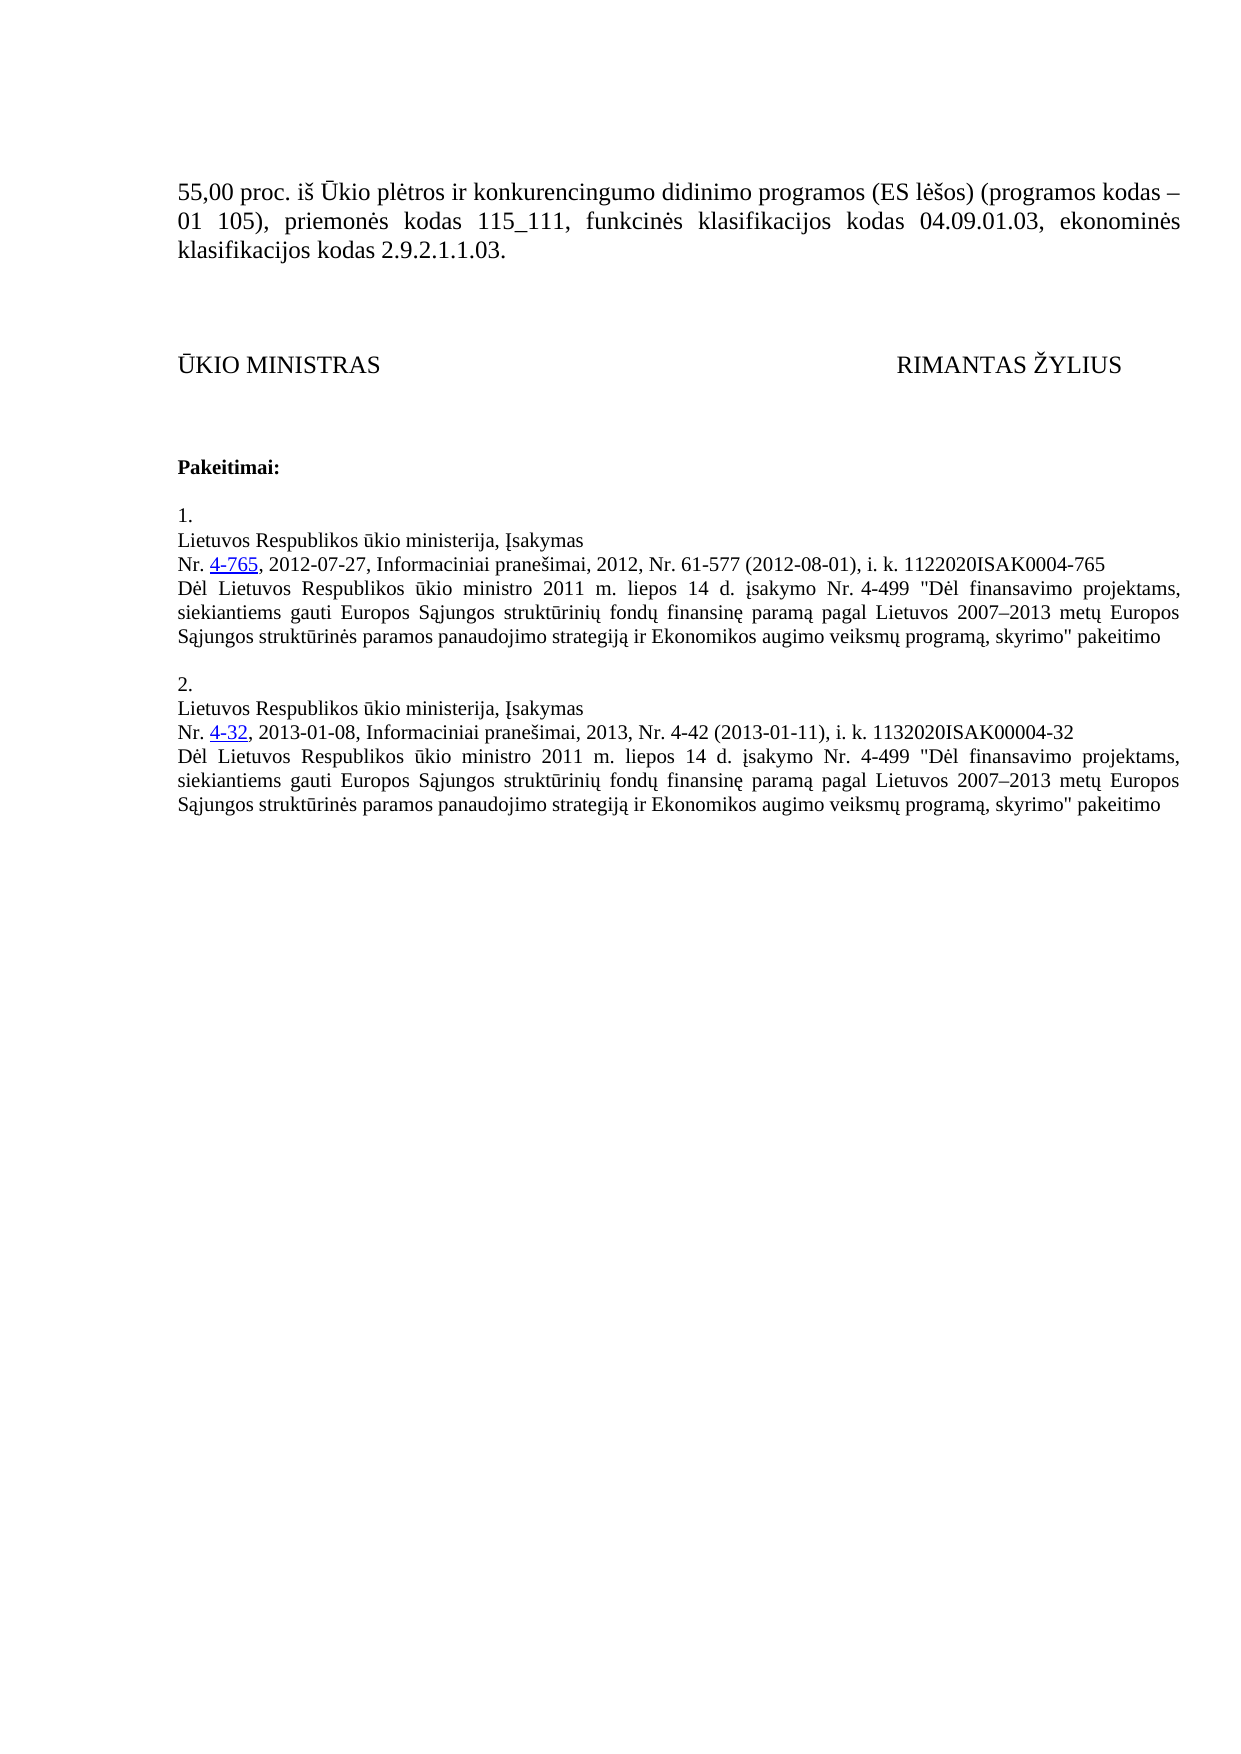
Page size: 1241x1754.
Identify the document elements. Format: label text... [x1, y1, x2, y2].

text Nr. 4-32, 2013-01-08, Informaciniai pranešimai, 2013, Nr. 4-42 (2013-01-11), i. k. 1132020ISAK00004-32 [177, 720, 1181, 744]
text Ūkio ministras Rimantas Žylius [177, 350, 1181, 378]
text Dėl Lietuvos Respublikos ūkio ministro 2011 m. liepos 14 d. įsakymo Nr. 4-499 "Dėl finansavimo projektams, siekiantiems gauti Europos Sąjungos struktūrinių fondų finansinę paramą pagal Lietuvos 2007–2013 metų Europos Sąjungos struktūrinės paramos panaudojimo strategiją ir Ekonomikos augimo veiksmų programą, skyrimo" pakeitimo [177, 576, 1181, 648]
text 2. [177, 672, 1181, 696]
text Lietuvos Respublikos ūkio ministerija, Įsakymas [177, 696, 1181, 720]
text 1. [177, 503, 1181, 527]
text 55,00 proc. iš Ūkio plėtros ir konkurencingumo didinimo programos (ES lėšos) (programos kodas – 01 105), priemonės kodas 115_111, funkcinės klasifikacijos kodas 04.09.01.03, ekonominės klasifikacijos kodas 2.9.2.1.1.03. [177, 177, 1181, 263]
text Lietuvos Respublikos ūkio ministerija, Įsakymas [177, 527, 1181, 552]
text Pakeitimai: [177, 455, 1181, 479]
text Nr. 4-765, 2012-07-27, Informaciniai pranešimai, 2012, Nr. 61-577 (2012-08-01), i. k. 1122020ISAK0004-765 [177, 552, 1181, 576]
text Dėl Lietuvos Respublikos ūkio ministro 2011 m. liepos 14 d. įsakymo Nr. 4-499 "Dėl finansavimo projektams, siekiantiems gauti Europos Sąjungos struktūrinių fondų finansinę paramą pagal Lietuvos 2007–2013 metų Europos Sąjungos struktūrinės paramos panaudojimo strategiją ir Ekonomikos augimo veiksmų programą, skyrimo" pakeitimo [177, 744, 1181, 816]
